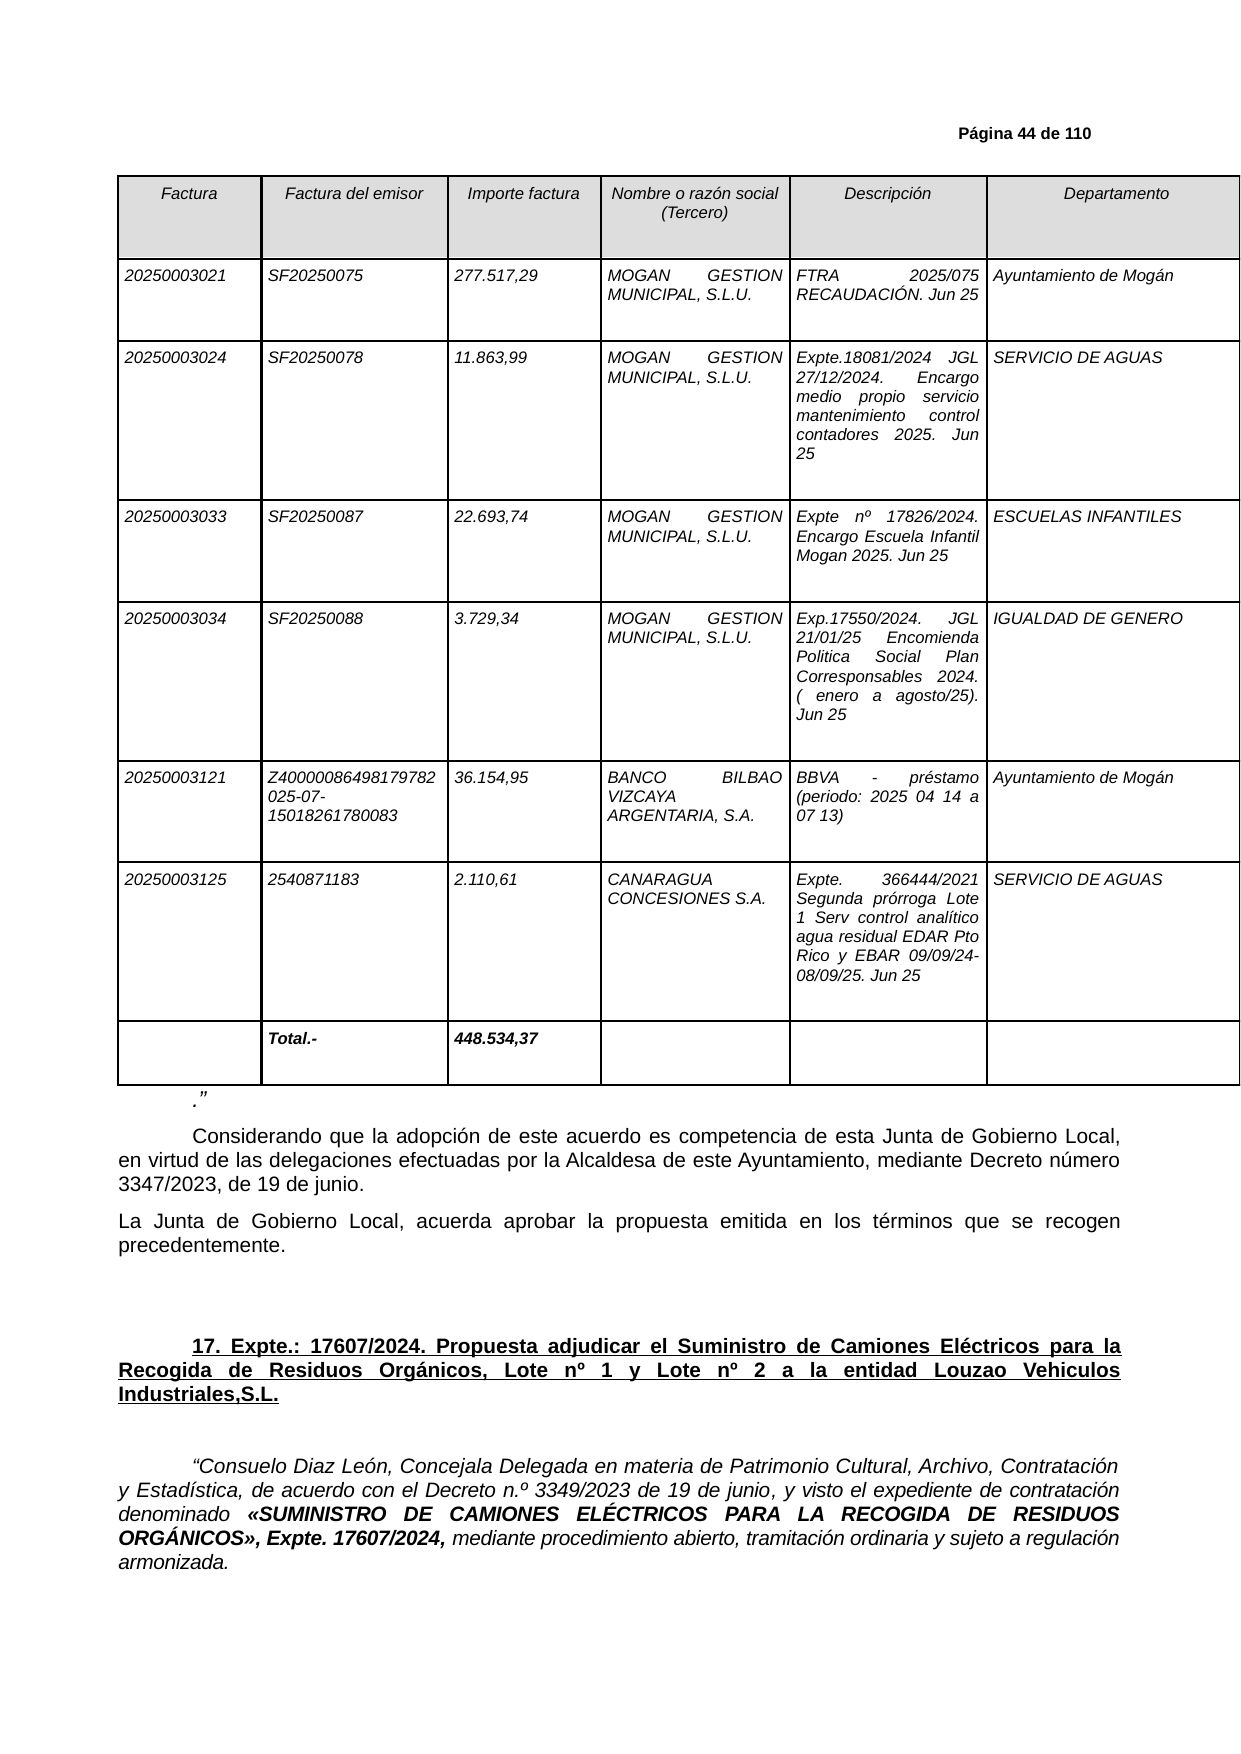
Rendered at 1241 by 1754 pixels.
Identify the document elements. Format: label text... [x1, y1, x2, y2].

text “Consuelo Diaz León, Concejala Delegada en materia de Patrimonio Cultural, Archivo, Contratación y Estadística, de acuerdo con el Decreto n.º 3349/2023 de 19 de junio, y visto el expediente de contratación denominado «SUMINISTRO DE CAMIONES ELÉCTRICOS PARA LA RECOGIDA DE RESIDUOS ORGÁNICOS», Expte. 17607/2024, mediante procedimiento abierto, tramitación ordinaria y sujeto a regulación armonizada. [118, 1454, 1122, 1573]
table_header Nombre o razón social (Tercero) [602, 177, 789, 257]
table_cell Exp.17550/2024. JGL 21/01/25 Encomienda Politica Social Plan Corresponsables 2024.( enero a agosto/25). Jun 25 [791, 603, 986, 759]
table_cell 20250003121 [119, 762, 260, 861]
table_cell 11.863,99 [449, 342, 600, 499]
table_cell 20250003034 [119, 603, 260, 759]
table_cell 2540871183 [263, 863, 447, 1020]
table_cell SF20250078 [263, 342, 447, 499]
table_cell 20250003024 [119, 342, 260, 499]
table_cell 20250003125 [119, 863, 260, 1020]
table_cell MOGAN GESTION MUNICIPAL, S.L.U. [602, 501, 789, 601]
table_cell MOGAN GESTION MUNICIPAL, S.L.U. [602, 342, 789, 499]
table_cell Expte.18081/2024 JGL 27/12/2024. Encargo medio propio servicio mantenimiento control contadores 2025. Jun 25 [791, 342, 986, 499]
table_cell FTRA 2025/075 RECAUDACIÓN. Jun 25 [791, 260, 986, 340]
table_cell CANARAGUA CONCESIONES S.A. [602, 863, 789, 1020]
table_cell 20250003033 [119, 501, 260, 601]
table_cell [602, 1022, 789, 1083]
table_cell SF20250088 [263, 603, 447, 759]
table_cell [988, 1022, 1239, 1083]
table_header Factura del emisor [263, 177, 447, 257]
table_header Importe factura [449, 177, 600, 257]
table_cell 22.693,74 [449, 501, 600, 601]
table_cell MOGAN GESTION MUNICIPAL, S.L.U. [602, 260, 789, 340]
table_cell Total.- [263, 1022, 447, 1083]
table_cell 36.154,95 [449, 762, 600, 861]
table_cell SF20250087 [263, 501, 447, 601]
table_cell [791, 1022, 986, 1083]
table_cell SERVICIO DE AGUAS [988, 342, 1239, 499]
table_header Departamento [988, 177, 1239, 257]
table_cell 277.517,29 [449, 260, 600, 340]
table_cell SF20250075 [263, 260, 447, 340]
table_cell 3.729,34 [449, 603, 600, 759]
table_cell Ayuntamiento de Mogán [988, 260, 1239, 340]
table_cell ESCUELAS INFANTILES [988, 501, 1239, 601]
table_header Factura [119, 177, 260, 257]
table_cell [119, 1022, 260, 1083]
table_cell Expte nº 17826/2024. Encargo Escuela Infantil Mogan 2025. Jun 25 [791, 501, 986, 601]
table_cell Expte. 366444/2021 Segunda prórroga Lote 1 Serv control analítico agua residual EDAR Pto Rico y EBAR 09/09/24- 08/09/25. Jun 25 [791, 863, 986, 1020]
table_cell MOGAN GESTION MUNICIPAL, S.L.U. [602, 603, 789, 759]
table_cell SERVICIO DE AGUAS [988, 863, 1239, 1020]
table_cell IGUALDAD DE GENERO [988, 603, 1239, 759]
text La Junta de Gobierno Local, acuerda aprobar la propuesta emitida en los términos que se recogen precedentemente. [118, 1209, 1122, 1257]
table_header Descripción [791, 177, 986, 257]
table_cell BANCO BILBAO VIZCAYA ARGENTARIA, S.A. [602, 762, 789, 861]
table_cell Ayuntamiento de Mogán [988, 762, 1239, 861]
table_cell 448.534,37 [449, 1022, 600, 1083]
table_cell BBVA - préstamo (periodo: 2025 04 14 a 07 13) [791, 762, 986, 861]
table_cell 2.110,61 [449, 863, 600, 1020]
table_cell Z40000086498179782025-07-15018261780083 [263, 762, 447, 861]
text 17. Expte.: 17607/2024. Propuesta adjudicar el Suministro de Camiones Eléctricos para la Recogida de Residuos Orgánicos, Lote nº 1 y Lote nº 2 a la entidad Louzao Vehiculos Industriales,S.L. [118, 1334, 1122, 1406]
text Considerando que la adopción de este acuerdo es competencia de esta Junta de Gobierno Local, en virtud de las delegaciones efectuadas por la Alcaldesa de este Ayuntamiento, mediante Decreto número 3347/2023, de 19 de junio. [118, 1124, 1122, 1196]
text .” [118, 1086, 1122, 1112]
table_cell 20250003021 [119, 260, 260, 340]
